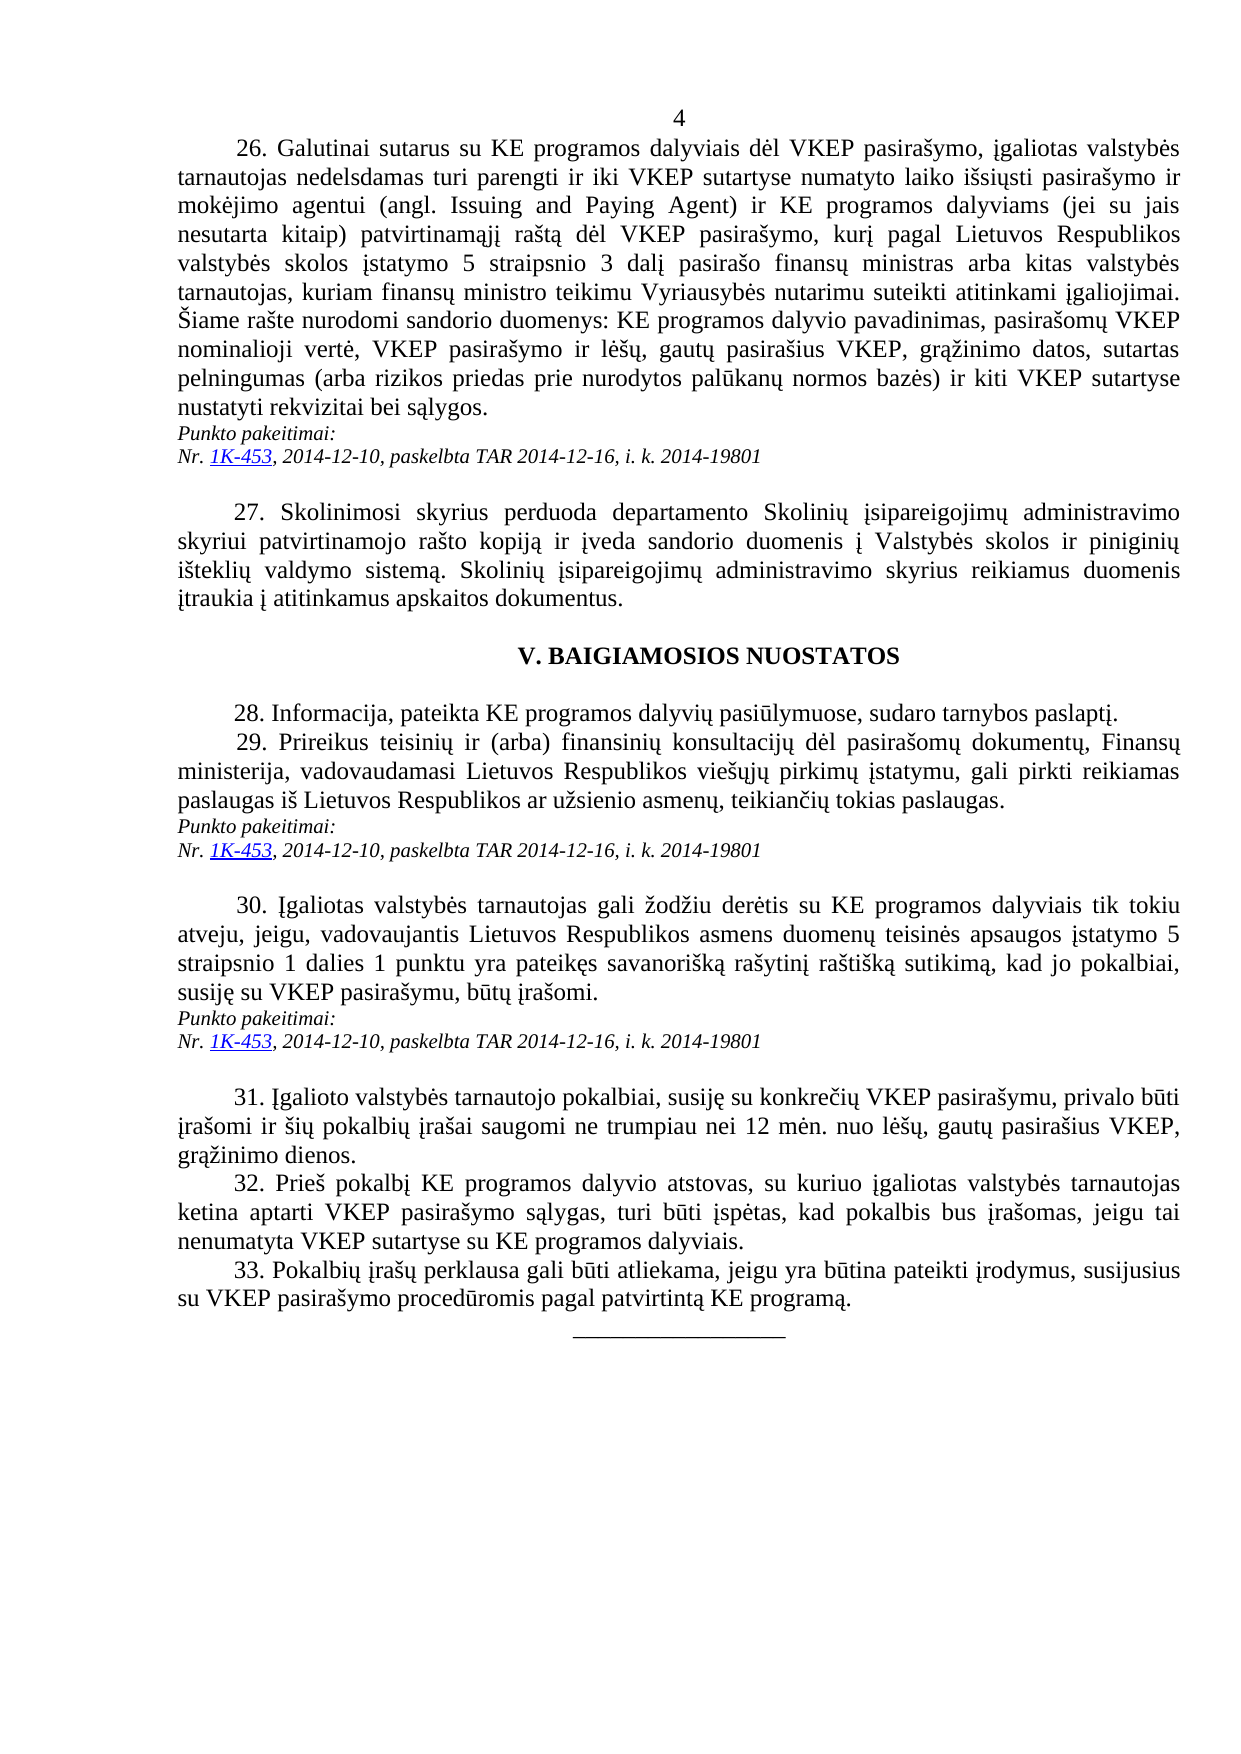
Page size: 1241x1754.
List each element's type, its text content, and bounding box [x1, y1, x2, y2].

text V. BAIGIAMOSIOS NUOSTATOS [177, 641, 1181, 670]
text _________________ [177, 1312, 1181, 1341]
text Nr. 1K-453, 2014-12-10, paskelbta TAR 2014-12-16, i. k. 2014-19801 [177, 1029, 1181, 1053]
text 26. Galutinai sutarus su KE programos dalyviais dėl VKEP pasirašymo, įgaliotas valstybės tarnautojas nedelsdamas turi parengti ir iki VKEP sutartyse numatyto laiko išsiųsti pasirašymo ir mokėjimo agentui (angl. Issuing and Paying Agent) ir KE programos dalyviams (jei su jais nesutarta kitaip) patvirtinamąjį raštą dėl VKEP pasirašymo, kurį pagal Lietuvos Respublikos valstybės skolos įstatymo 5 straipsnio 3 dalį pasirašo finansų ministras arba kitas valstybės tarnautojas, kuriam finansų ministro teikimu Vyriausybės nutarimu suteikti atitinkami įgaliojimai. Šiame rašte nurodomi sandorio duomenys: KE programos dalyvio pavadinimas, pasirašomų VKEP nominalioji vertė, VKEP pasirašymo ir lėšų, gautų pasirašius VKEP, grąžinimo datos, sutartas pelningumas (arba rizikos priedas prie nurodytos palūkanų normos bazės) ir kiti VKEP sutartyse nustatyti rekvizitai bei sąlygos. [177, 133, 1181, 420]
text 29. Prireikus teisinių ir (arba) finansinių konsultacijų dėl pasirašomų dokumentų, Finansų ministerija, vadovaudamasi Lietuvos Respublikos viešųjų pirkimų įstatymu, gali pirkti reikiamas paslaugas iš Lietuvos Respublikos ar užsienio asmenų, teikiančių tokias paslaugas. [177, 727, 1181, 813]
text Nr. 1K-453, 2014-12-10, paskelbta TAR 2014-12-16, i. k. 2014-19801 [177, 444, 1181, 468]
text 32. Prieš pokalbį KE programos dalyvio atstovas, su kuriuo įgaliotas valstybės tarnautojas ketina aptarti VKEP pasirašymo sąlygas, turi būti įspėtas, kad pokalbis bus įrašomas, jeigu tai nenumatyta VKEP sutartyse su KE programos dalyviais. [177, 1168, 1181, 1255]
text Punkto pakeitimai: [177, 420, 1181, 444]
text 27. Skolinimosi skyrius perduoda departamento Skolinių įsipareigojimų administravimo skyriui patvirtinamojo rašto kopiją ir įveda sandorio duomenis į Valstybės skolos ir piniginių išteklių valdymo sistemą. Skolinių įsipareigojimų administravimo skyrius reikiamus duomenis įtraukia į atitinkamus apskaitos dokumentus. [177, 497, 1181, 612]
text Punkto pakeitimai: [177, 813, 1181, 838]
text 30. Įgaliotas valstybės tarnautojas gali žodžiu derėtis su KE programos dalyviais tik tokiu atveju, jeigu, vadovaujantis Lietuvos Respublikos asmens duomenų teisinės apsaugos įstatymo 5 straipsnio 1 dalies 1 punktu yra pateikęs savanorišką rašytinį raštišką sutikimą, kad jo pokalbiai, susiję su VKEP pasirašymu, būtų įrašomi. [177, 890, 1181, 1005]
text 28. Informacija, pateikta KE programos dalyvių pasiūlymuose, sudaro tarnybos paslaptį. [177, 698, 1181, 727]
text Nr. 1K-453, 2014-12-10, paskelbta TAR 2014-12-16, i. k. 2014-19801 [177, 838, 1181, 862]
text 31. Įgalioto valstybės tarnautojo pokalbiai, susiję su konkrečių VKEP pasirašymu, privalo būti įrašomi ir šių pokalbių įrašai saugomi ne trumpiau nei 12 mėn. nuo lėšų, gautų pasirašius VKEP, grąžinimo dienos. [177, 1082, 1181, 1168]
text 33. Pokalbių įrašų perklausa gali būti atliekama, jeigu yra būtina pateikti įrodymus, susijusius su VKEP pasirašymo procedūromis pagal patvirtintą KE programą. [177, 1255, 1181, 1312]
text Punkto pakeitimai: [177, 1005, 1181, 1029]
